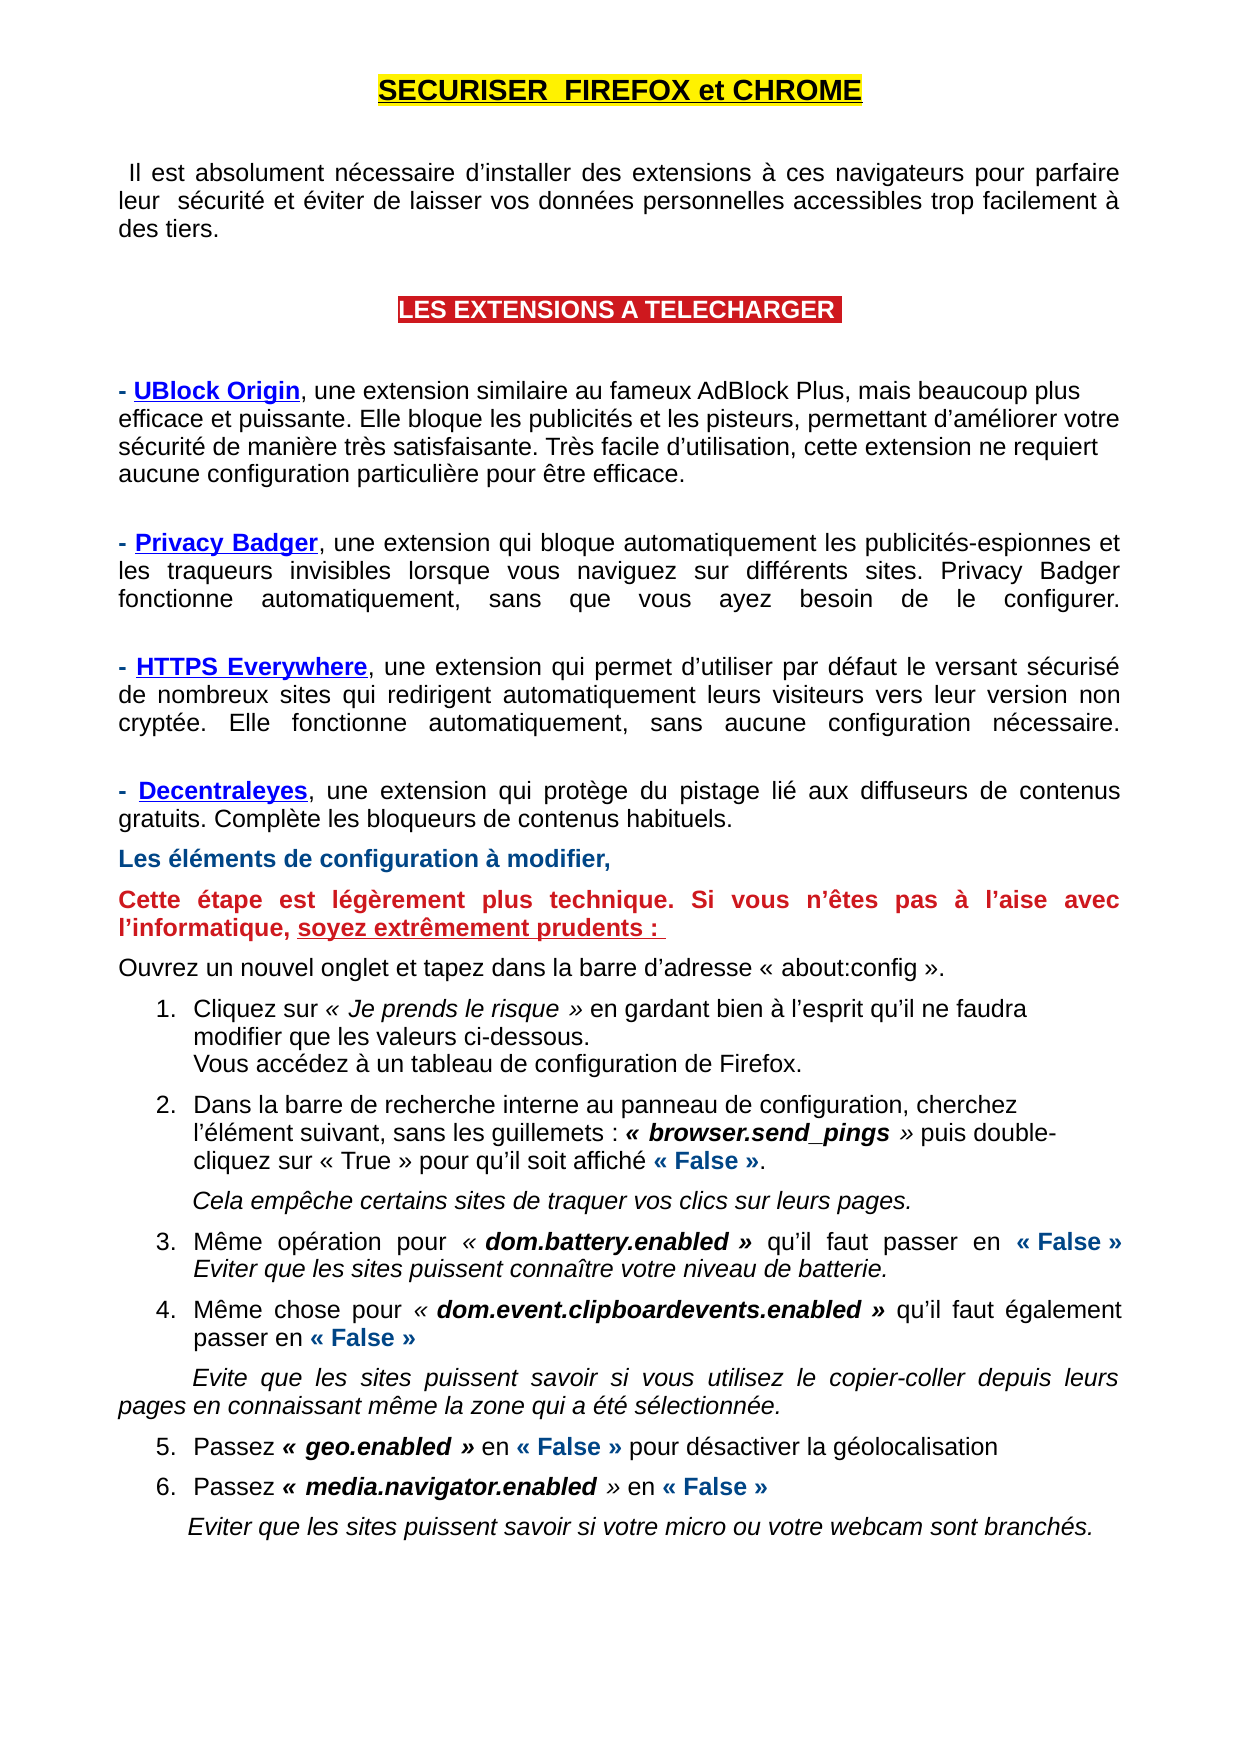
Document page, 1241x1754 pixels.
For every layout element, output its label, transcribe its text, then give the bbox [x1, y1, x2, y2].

text Evite que les sites puissent savoir si vous utilisez le copier-coller depuis leurs pages en connaissant même la zone qui a été sélectionnée. [118, 1364, 1122, 1420]
list Passez « geo.enabled » en « False » pour désactiver la géolocalisation [156, 1432, 1122, 1460]
text - HTTPS Everywhere, une extension qui permet d’utiliser par défaut le versant sécurisé de nombreux sites qui redirigent automatiquement leurs visiteurs vers leur version non cryptée. Elle fonctionne automatiquement, sans aucune configuration nécessaire. [118, 653, 1122, 764]
text - UBlock Origin, une extension similaire au fameux AdBlock Plus, mais beaucoup plus efficace et puissante. Elle bloque les publicités et les pisteurs, permettant d’améliorer votre sécurité de manière très satisfaisante. Très facile d’utilisation, cette extension ne requiert aucune configuration particulière pour être efficace. [118, 376, 1122, 516]
text Les éléments de configuration à modifier, [118, 845, 1122, 873]
text SECURISER FIREFOX et CHROME [118, 73, 1122, 106]
text - Decentraleyes, une extension qui protège du pistage lié aux diffuseurs de contenus gratuits. Complète les bloqueurs de contenus habituels. [118, 777, 1122, 833]
text Ouvrez un nouvel onglet et tapez dans la barre d’adresse « about:config ». [118, 954, 1122, 982]
list Passez « media.navigator.enabled » en « False » [156, 1473, 1122, 1501]
list Cliquez sur « Je prends le risque » en gardant bien à l’esprit qu’il ne faudra modifier que les valeurs ci-dessous. Vous accédez à un tableau de configuration de Firefox. [156, 994, 1122, 1078]
list Même opération pour « dom.battery.enabled » qu’il faut passer en « False » Eviter que les sites puissent connaître votre niveau de batterie. [156, 1227, 1122, 1283]
text Cette étape est légèrement plus technique. Si vous n’êtes pas à l’aise avec l’informatique, soyez extrêmement prudents : [118, 886, 1122, 941]
text Eviter que les sites puissent savoir si votre micro ou votre webcam sont branchés. [118, 1513, 1122, 1541]
list Même chose pour « dom.event.clipboardevents.enabled » qu’il faut également passer en « False » [156, 1296, 1122, 1351]
list Dans la barre de recherche interne au panneau de configuration, cherchez l’élément suivant, sans les guillemets : « browser.send_pings » puis double-cliquez sur « True » pour qu’il soit affiché « False ». [156, 1091, 1122, 1174]
text - Privacy Badger, une extension qui bloque automatiquement les publicités-espionnes et les traqueurs invisibles lorsque vous naviguez sur différents sites. Privacy Badger fonctionne automatiquement, sans que vous ayez besoin de le configurer. [118, 528, 1122, 640]
text LES EXTENSIONS A TELECHARGER [118, 296, 1122, 323]
text Il est absolument nécessaire d’installer des extensions à ces navigateurs pour parfaire leur sécurité et éviter de laisser vos données personnelles accessibles trop facilement à des tiers. [118, 159, 1122, 243]
text Cela empêche certains sites de traquer vos clics sur leurs pages. [118, 1187, 1122, 1215]
